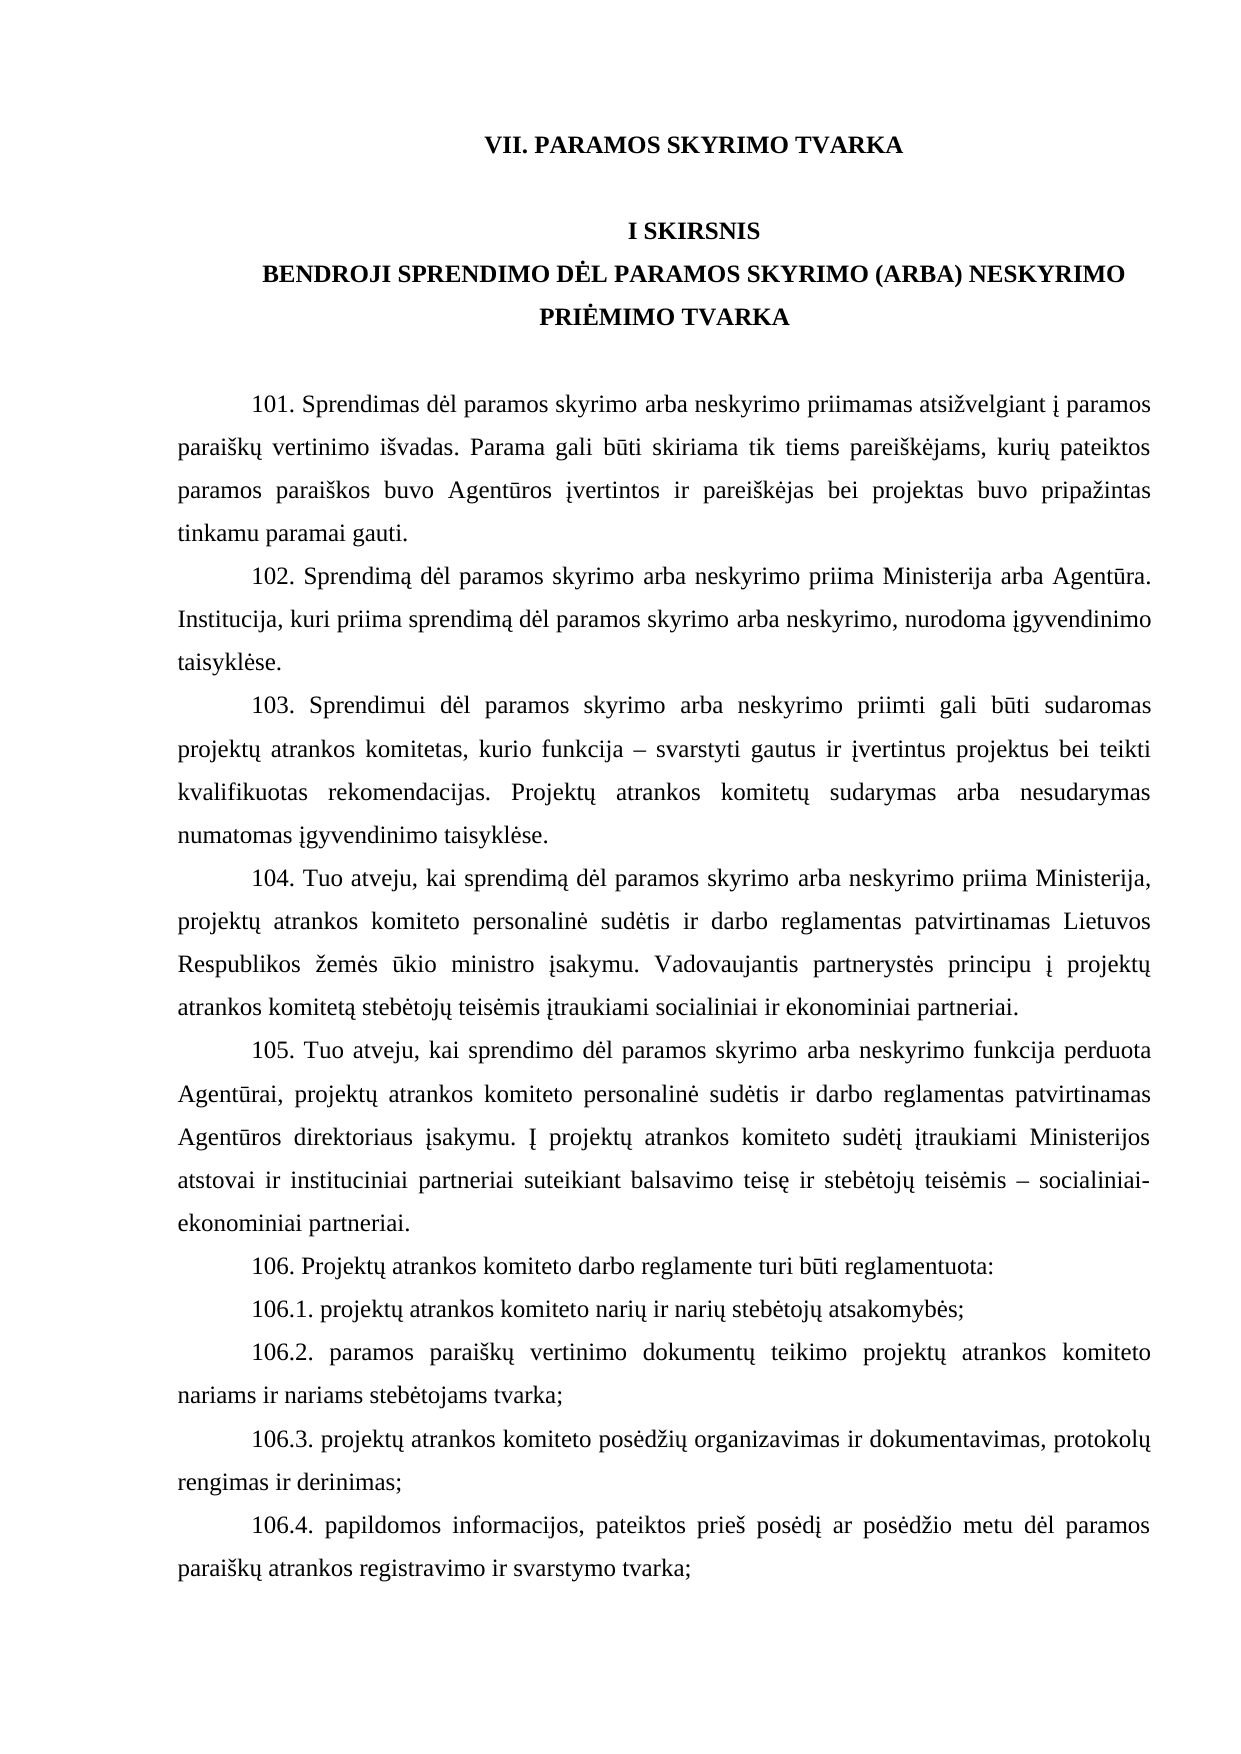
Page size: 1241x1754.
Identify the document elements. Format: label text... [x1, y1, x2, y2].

text 104. Tuo atveju, kai sprendimą dėl paramos skyrimo arba neskyrimo priima Ministerija, projektų atrankos komiteto personalinė sudėtis ir darbo reglamentas patvirtinamas Lietuvos Respublikos žemės ūkio ministro įsakymu. Vadovaujantis partnerystės principu į projektų atrankos komitetą stebėtojų teisėmis įtraukiami socialiniai ir ekonominiai partneriai. [177, 863, 1152, 1021]
text 106.1. projektų atrankos komiteto narių ir narių stebėtojų atsakomybės; [177, 1294, 1152, 1323]
text 106.2. paramos paraiškų vertinimo dokumentų teikimo projektų atrankos komiteto nariams ir nariams stebėtojams tvarka; [177, 1337, 1152, 1409]
text 106.4. papildomos informacijos, pateiktos prieš posėdį ar posėdžio metu dėl paramos paraiškų atrankos registravimo ir svarstymo tvarka; [177, 1510, 1152, 1582]
text VII. PARAMOS SKYRIMO TVARKA [177, 130, 1152, 159]
text 101. Sprendimas dėl paramos skyrimo arba neskyrimo priimamas atsižvelgiant į paramos paraiškų vertinimo išvadas. Parama gali būti skiriama tik tiems pareiškėjams, kurių pateiktos paramos paraiškos buvo Agentūros įvertintos ir pareiškėjas bei projektas buvo pripažintas tinkamu paramai gauti. [177, 389, 1152, 547]
text 102. Sprendimą dėl paramos skyrimo arba neskyrimo priima Ministerija arba Agentūra. Institucija, kuri priima sprendimą dėl paramos skyrimo arba neskyrimo, nurodoma įgyvendinimo taisyklėse. [177, 561, 1152, 676]
text 106. Projektų atrankos komiteto darbo reglamente turi būti reglamentuota: [177, 1251, 1152, 1280]
text 105. Tuo atveju, kai sprendimo dėl paramos skyrimo arba neskyrimo funkcija perduota Agentūrai, projektų atrankos komiteto personalinė sudėtis ir darbo reglamentas patvirtinamas Agentūros direktoriaus įsakymu. Į projektų atrankos komiteto sudėtį įtraukiami Ministerijos atstovai ir instituciniai partneriai suteikiant balsavimo teisę ir stebėtojų teisėmis ‒ socialiniai-ekonominiai partneriai. [177, 1036, 1152, 1237]
text I SKIRSNIS [177, 216, 1152, 245]
text 103. Sprendimui dėl paramos skyrimo arba neskyrimo priimti gali būti sudaromas projektų atrankos komitetas, kurio funkcija ‒ svarstyti gautus ir įvertintus projektus bei teikti kvalifikuotas rekomendacijas. Projektų atrankos komitetų sudarymas arba nesudarymas numatomas įgyvendinimo taisyklėse. [177, 691, 1152, 849]
text 106.3. projektų atrankos komiteto posėdžių organizavimas ir dokumentavimas, protokolų rengimas ir derinimas; [177, 1424, 1152, 1496]
text BENDROJI SPRENDIMO DĖL PARAMOS SKYRIMO (ARBA) NESKYRIMO PRIĖMIMO TVARKA [177, 259, 1152, 331]
